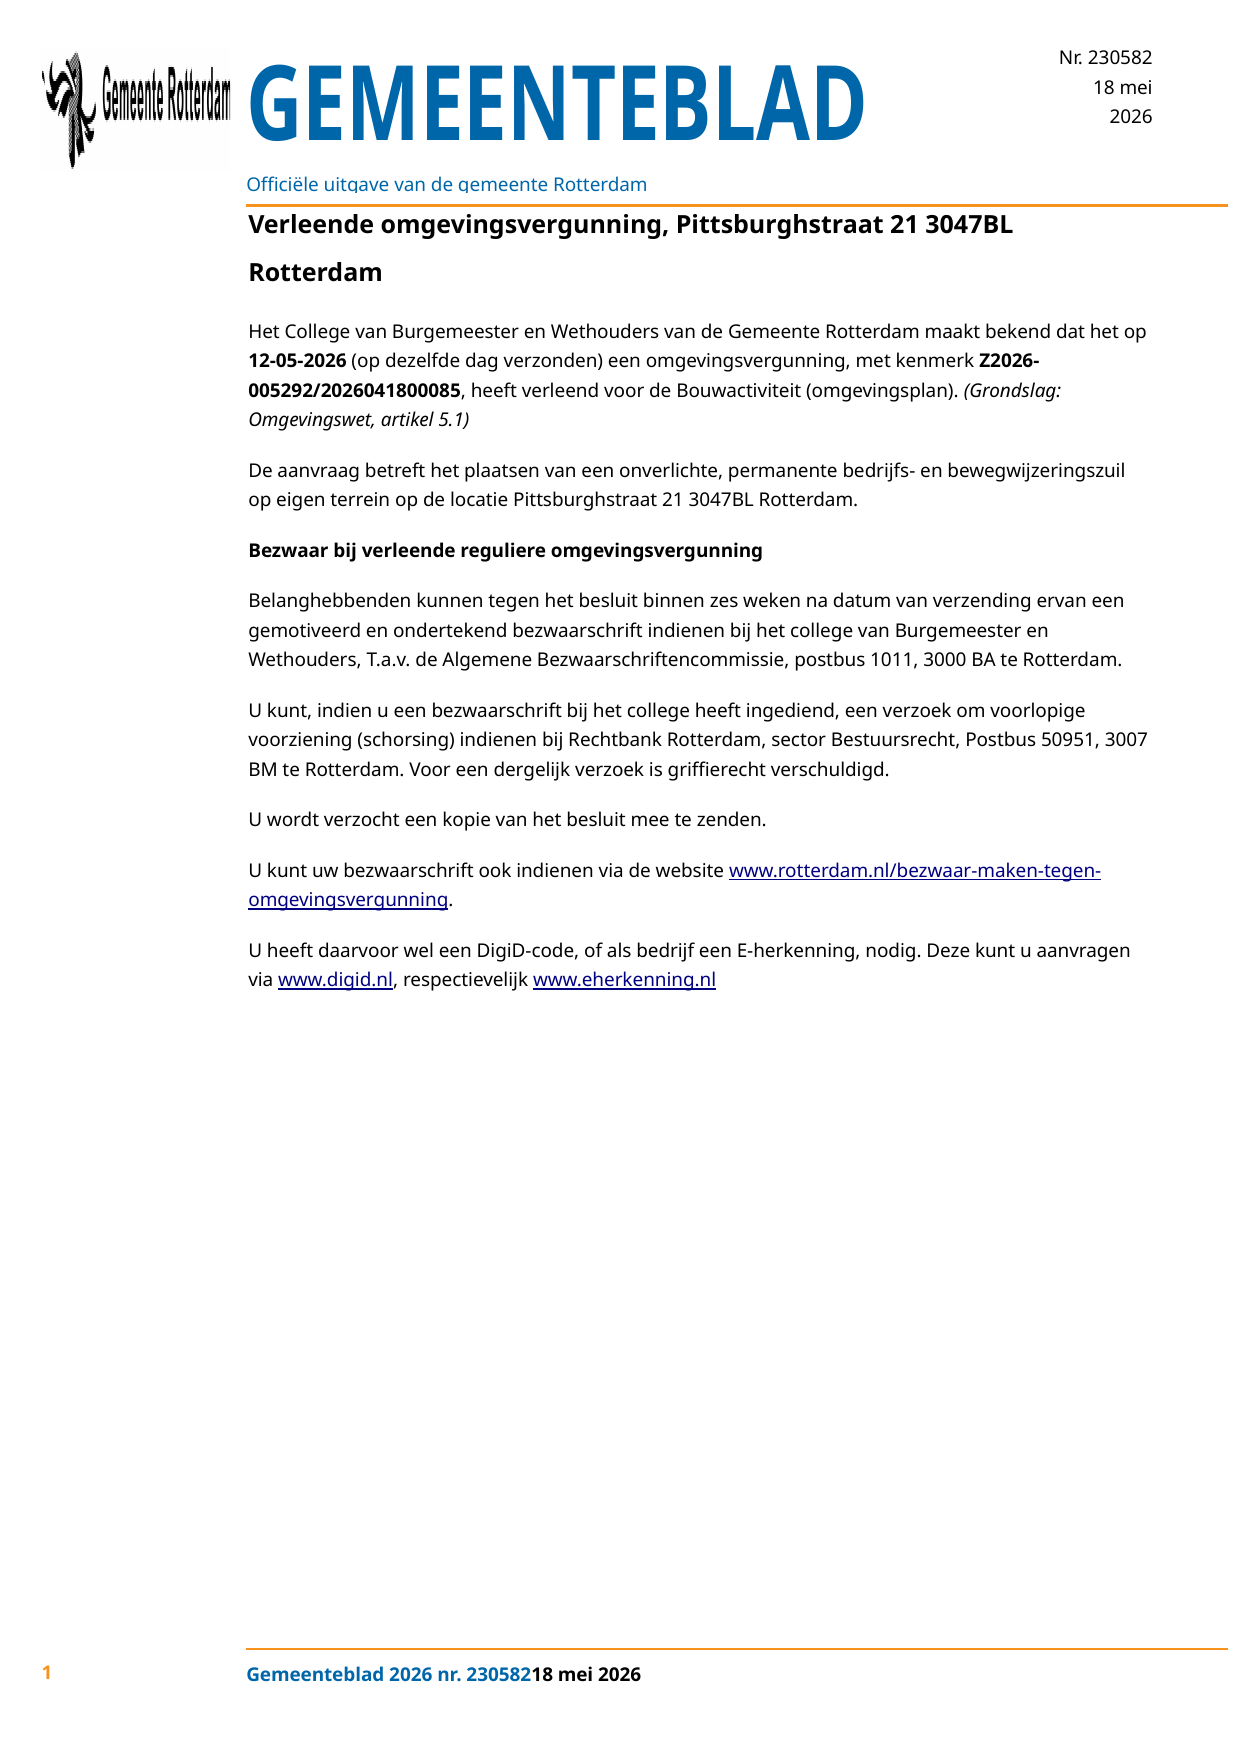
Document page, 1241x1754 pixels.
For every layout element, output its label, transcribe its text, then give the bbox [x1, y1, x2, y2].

text Verleende omgevingsvergunning, Pittsburghstraat 21 3047BL Rotterdam [248, 207, 1152, 288]
text U wordt verzocht een kopie van het besluit mee te zenden. [248, 807, 1152, 832]
text Het College van Burgemeester en Wethouders van de Gemeente Rotterdam maakt bekend dat het op 12-05-2026 (op dezelfde dag verzonden) een omgevingsvergunning, met kenmerk Z2026-005292/2026041800085, heeft verleend voor de Bouwactiviteit (omgevingsplan). (Grondslag: Omgevingswet, artikel 5.1) [248, 318, 1152, 432]
text U kunt, indien u een bezwaarschrift bij het college heeft ingediend, een verzoek om voorlopige voorziening (schorsing) indienen bij Rechtbank Rotterdam, sector Bestuursrecht, Postbus 50951, 3007 BM te Rotterdam. Voor een dergelijk verzoek is griffierecht verschuldigd. [248, 697, 1152, 782]
text Belanghebbenden kunnen tegen het besluit binnen zes weken na datum van verzending ervan een gemotiveerd en ondertekend bezwaarschrift indienen bij het college van Burgemeester en Wethouders, T.a.v. de Algemene Bezwaarschriftencommissie, postbus 1011, 3000 BA te Rotterdam. [248, 587, 1152, 672]
text U heeft daarvoor wel een DigiD-code, of als bedrijf een E-herkenning, nodig. Deze kunt u aanvragen via www.digid.nl, respectievelijk www.eherkenning.nl [248, 937, 1152, 992]
text Bezwaar bij verleende reguliere omgevingsvergunning [248, 537, 1152, 563]
text U kunt uw bezwaarschrift ook indienen via de website www.rotterdam.nl/bezwaar-maken-tegen-omgevingsvergunning. [248, 857, 1152, 912]
picture [41, 47, 231, 172]
text De aanvraag betreft het plaatsen van een onverlichte, permanente bedrijfs- en bewegwijzeringszuil op eigen terrein op de locatie Pittsburghstraat 21 3047BL Rotterdam. [248, 457, 1152, 512]
